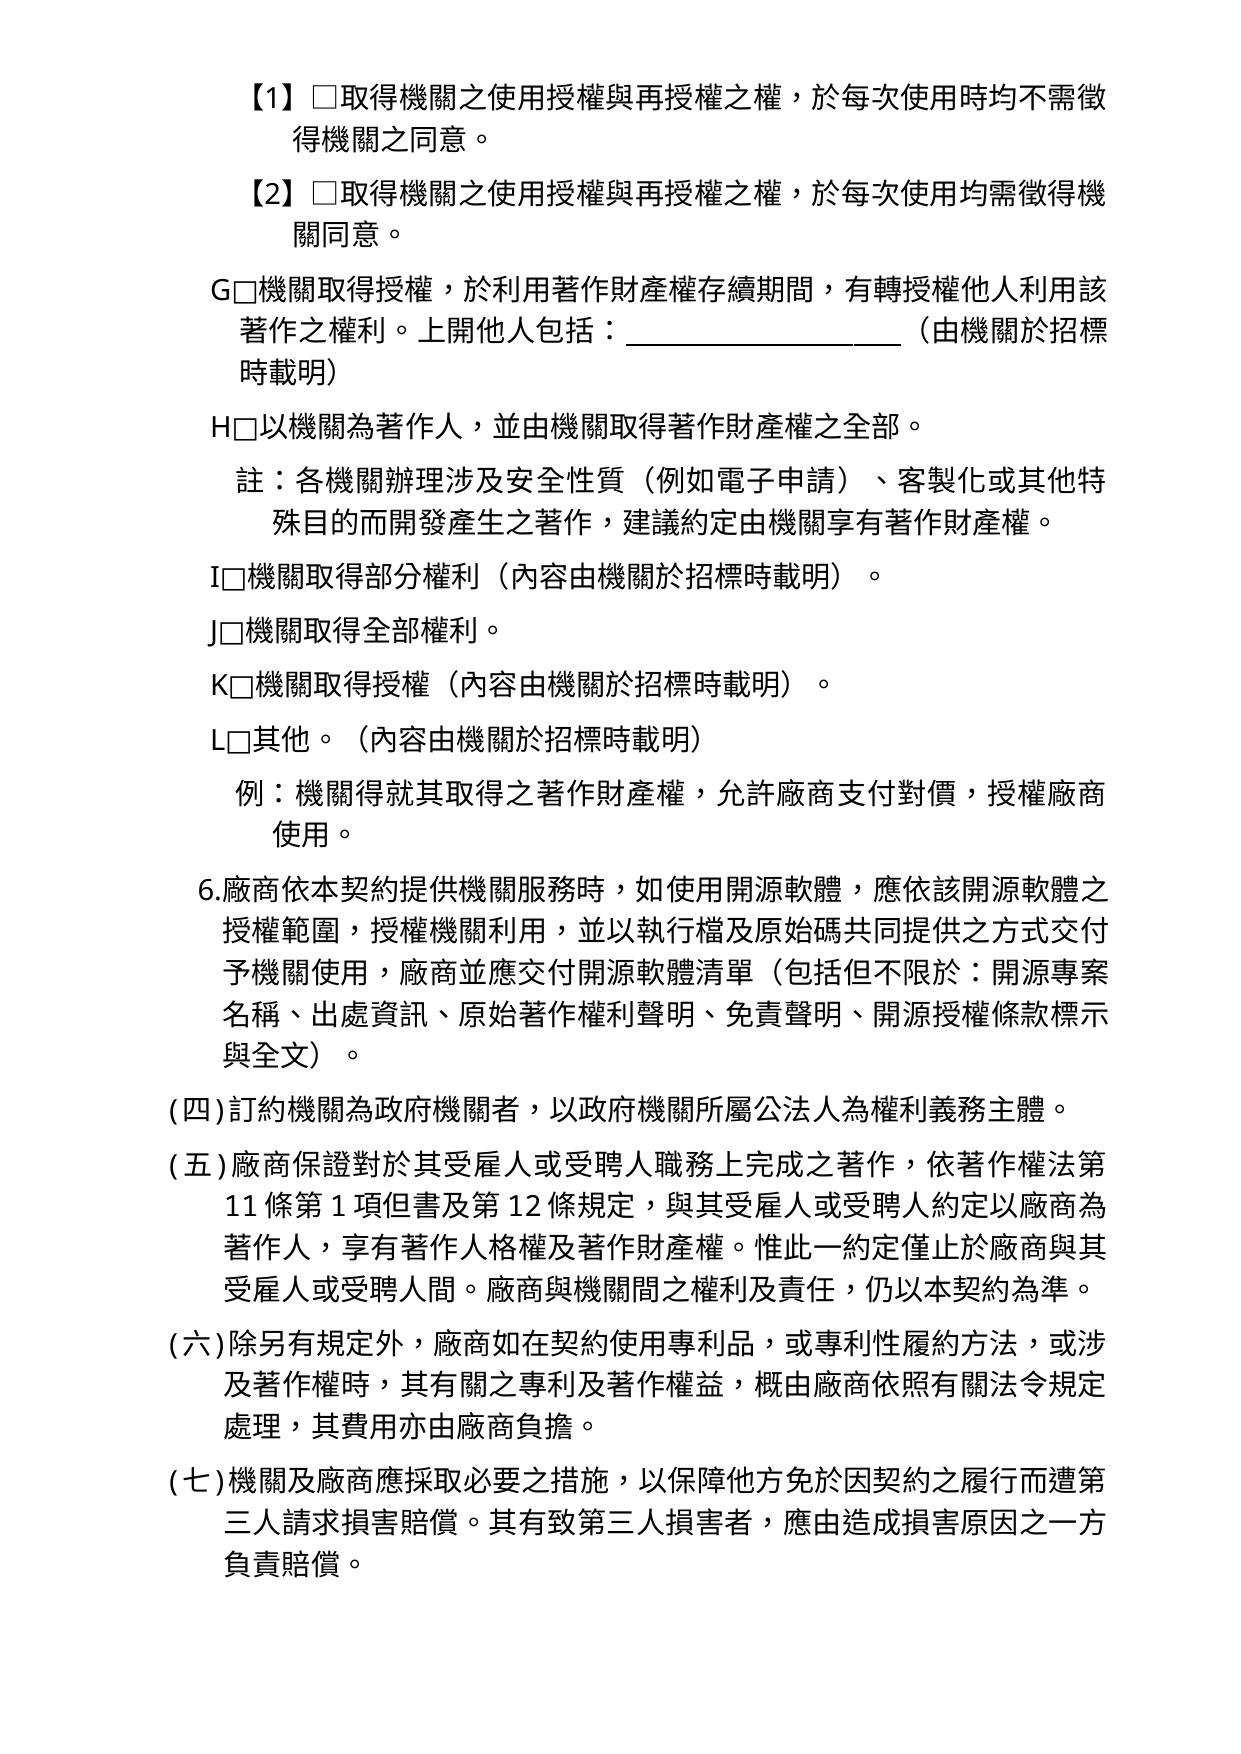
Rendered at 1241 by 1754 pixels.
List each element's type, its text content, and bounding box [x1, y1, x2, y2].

text (四)訂約機關為政府機關者，以政府機關所屬公法人為權利義務主體。 [164, 1087, 1109, 1129]
text (七)機關及廠商應採取必要之措施，以保障他方免於因契約之履行而遭第三人請求損害賠償。其有致第三人損害者，應由造成損害原因之一方負責賠償。 [164, 1458, 1109, 1583]
text H□以機關為著作人，並由機關取得著作財產權之全部。 [210, 404, 1109, 446]
text L□其他。（內容由機關於招標時載明） [210, 717, 1109, 758]
text (六)除另有規定外，廠商如在契約使用專利品，或專利性履約方法，或涉及著作權時，其有關之專利及著作權益，概由廠商依照有關法令規定處理，其費用亦由廠商負擔。 [164, 1321, 1109, 1446]
text 註：各機關辦理涉及安全性質（例如電子申請）、客製化或其他特殊目的而開發產生之著作，建議約定由機關享有著作財產權。 [235, 458, 1109, 542]
text I□機關取得部分權利（內容由機關於招標時載明）。 [210, 554, 1109, 596]
text 【2】□取得機關之使用授權與再授權之權，於每次使用均需徵得機關同意。 [235, 171, 1109, 254]
text 6.廠商依本契約提供機關服務時，如使用開源軟體，應依該開源軟體之授權範圍，授權機關利用，並以執行檔及原始碼共同提供之方式交付予機關使用，廠商並應交付開源軟體清單（包括但不限於：開源專案名稱、出處資訊、原始著作權利聲明、免責聲明、開源授權條款標示與全文）。 [197, 867, 1109, 1075]
text 【1】□取得機關之使用授權與再授權之權，於每次使用時均不需徵得機關之同意。 [235, 75, 1109, 158]
text 例：機關得就其取得之著作財產權，允許廠商支付對價，授權廠商使用。 [235, 771, 1109, 854]
text J□機關取得全部權利。 [210, 608, 1109, 650]
text (五)廠商保證對於其受雇人或受聘人職務上完成之著作，依著作權法第11條第1項但書及第12條規定，與其受雇人或受聘人約定以廠商為著作人，享有著作人格權及著作財產權。惟此一約定僅止於廠商與其受雇人或受聘人間。廠商與機關間之權利及責任，仍以本契約為準。 [164, 1142, 1109, 1308]
text G□機關取得授權，於利用著作財產權存續期間，有轉授權他人利用該著作之權利。上開他人包括： （由機關於招標時載明） [210, 267, 1109, 392]
text K□機關取得授權（內容由機關於招標時載明）。 [210, 662, 1109, 704]
